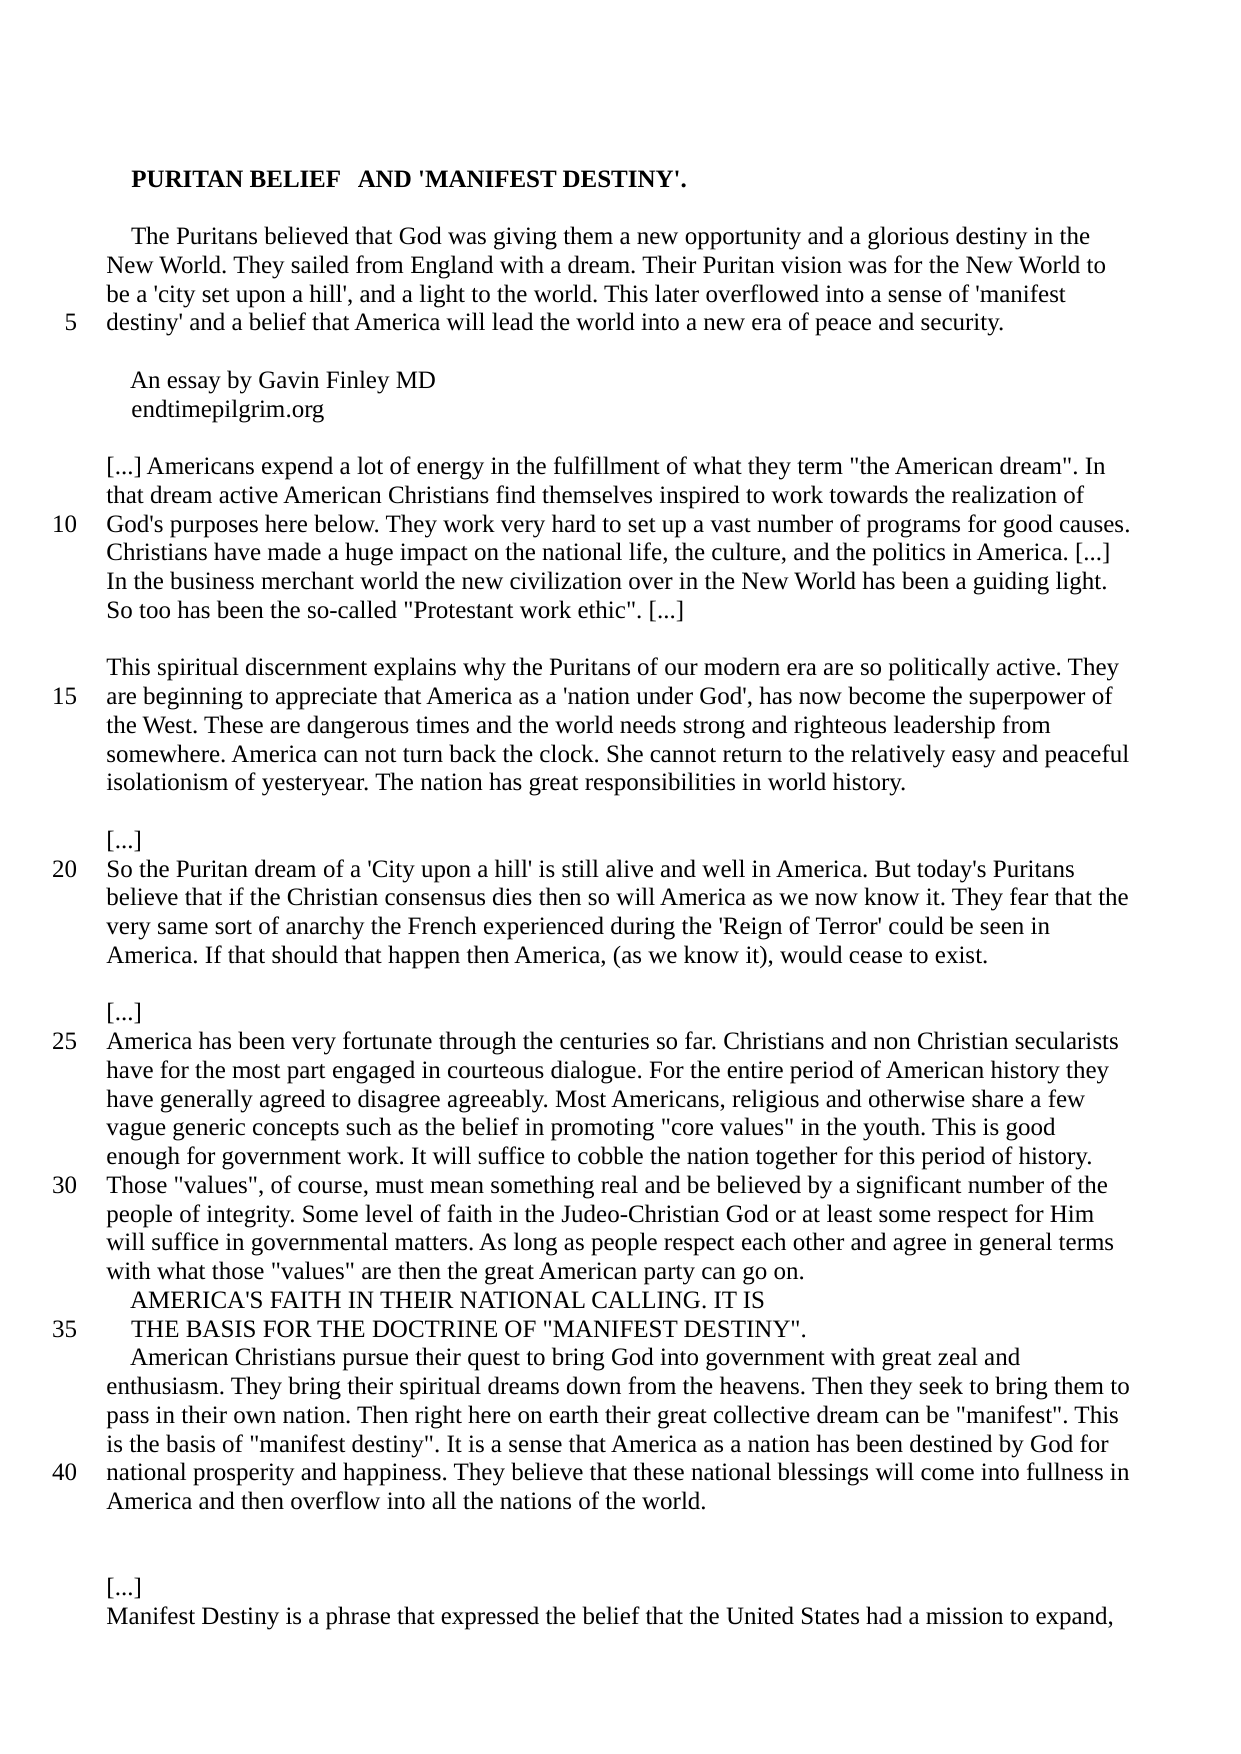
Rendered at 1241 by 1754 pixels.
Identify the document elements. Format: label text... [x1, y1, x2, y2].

text endtimepilgrim.org [106, 394, 1134, 422]
text AMERICA'S FAITH IN THEIR NATIONAL CALLING. IT IS [106, 1285, 1134, 1314]
text [...] [106, 997, 1134, 1026]
text Manifest Destiny is a phrase that expressed the belief that the United States had a mission to expand, [106, 1601, 1134, 1630]
text This spiritual discernment explains why the Puritans of our modern era are so politically active. They are beginning to appreciate that America as a 'nation under God', has now become the superpower of the West. These are dangerous times and the world needs strong and righteous leadership from somewhere. America can not turn back the clock. She cannot return to the relatively easy and peaceful isolationism of yesteryear. The nation has great responsibilities in world history. [106, 652, 1134, 796]
text PURITAN BELIEF AND 'MANIFEST DESTINY'. [106, 164, 1134, 192]
text [...] [106, 825, 1134, 854]
text So the Puritan dream of a 'City upon a hill' is still alive and well in America. But today's Puritans believe that if the Christian consensus dies then so will America as we now know it. They fear that the very same sort of anarchy the French experienced during the 'Reign of Terror' could be seen in America. If that should that happen then America, (as we know it), would cease to exist. [106, 854, 1134, 969]
text In the business merchant world the new civilization over in the New World has been a guiding light. So too has been the so-called "Protestant work ethic". [...] [106, 566, 1134, 624]
text [...] [106, 1572, 1134, 1601]
text American Christians pursue their quest to bring God into government with great zeal and enthusiasm. They bring their spiritual dreams down from the heavens. Then they seek to bring them to pass in their own nation. Then right here on earth their great collective dream can be "manifest". This is the basis of "manifest destiny". It is a sense that America as a nation has been destined by God for national prosperity and happiness. They believe that these national blessings will come into fullness in America and then overflow into all the nations of the world. [106, 1342, 1134, 1515]
text The Puritans believed that God was giving them a new opportunity and a glorious destiny in the New World. They sailed from England with a dream. Their Puritan vision was for the New World to be a 'city set upon a hill', and a light to the world. This later overflowed into a sense of 'manifest destiny' and a belief that America will lead the world into a new era of peace and security. [106, 221, 1134, 336]
text [...] Americans expend a lot of energy in the fulfillment of what they term "the American dream". In that dream active American Christians find themselves inspired to work towards the realization of God's purposes here below. They work very hard to set up a vast number of programs for good causes. Christians have made a huge impact on the national life, the culture, and the politics in America. [...] [106, 451, 1134, 566]
text America has been very fortunate through the centuries so far. Christians and non Christian secularists have for the most part engaged in courteous dialogue. For the entire period of American history they have generally agreed to disagree agreeably. Most Americans, religious and otherwise share a few vague generic concepts such as the belief in promoting "core values" in the youth. This is good enough for government work. It will suffice to cobble the nation together for this period of history. Those "values", of course, must mean something real and be believed by a significant number of the people of integrity. Some level of faith in the Judeo-Christian God or at least some respect for Him will suffice in governmental matters. As long as people respect each other and agree in general terms with what those "values" are then the great American party can go on. [106, 1026, 1134, 1285]
text An essay by Gavin Finley MD [106, 365, 1134, 394]
text THE BASIS FOR THE DOCTRINE OF "MANIFEST DESTINY". [106, 1314, 1134, 1342]
